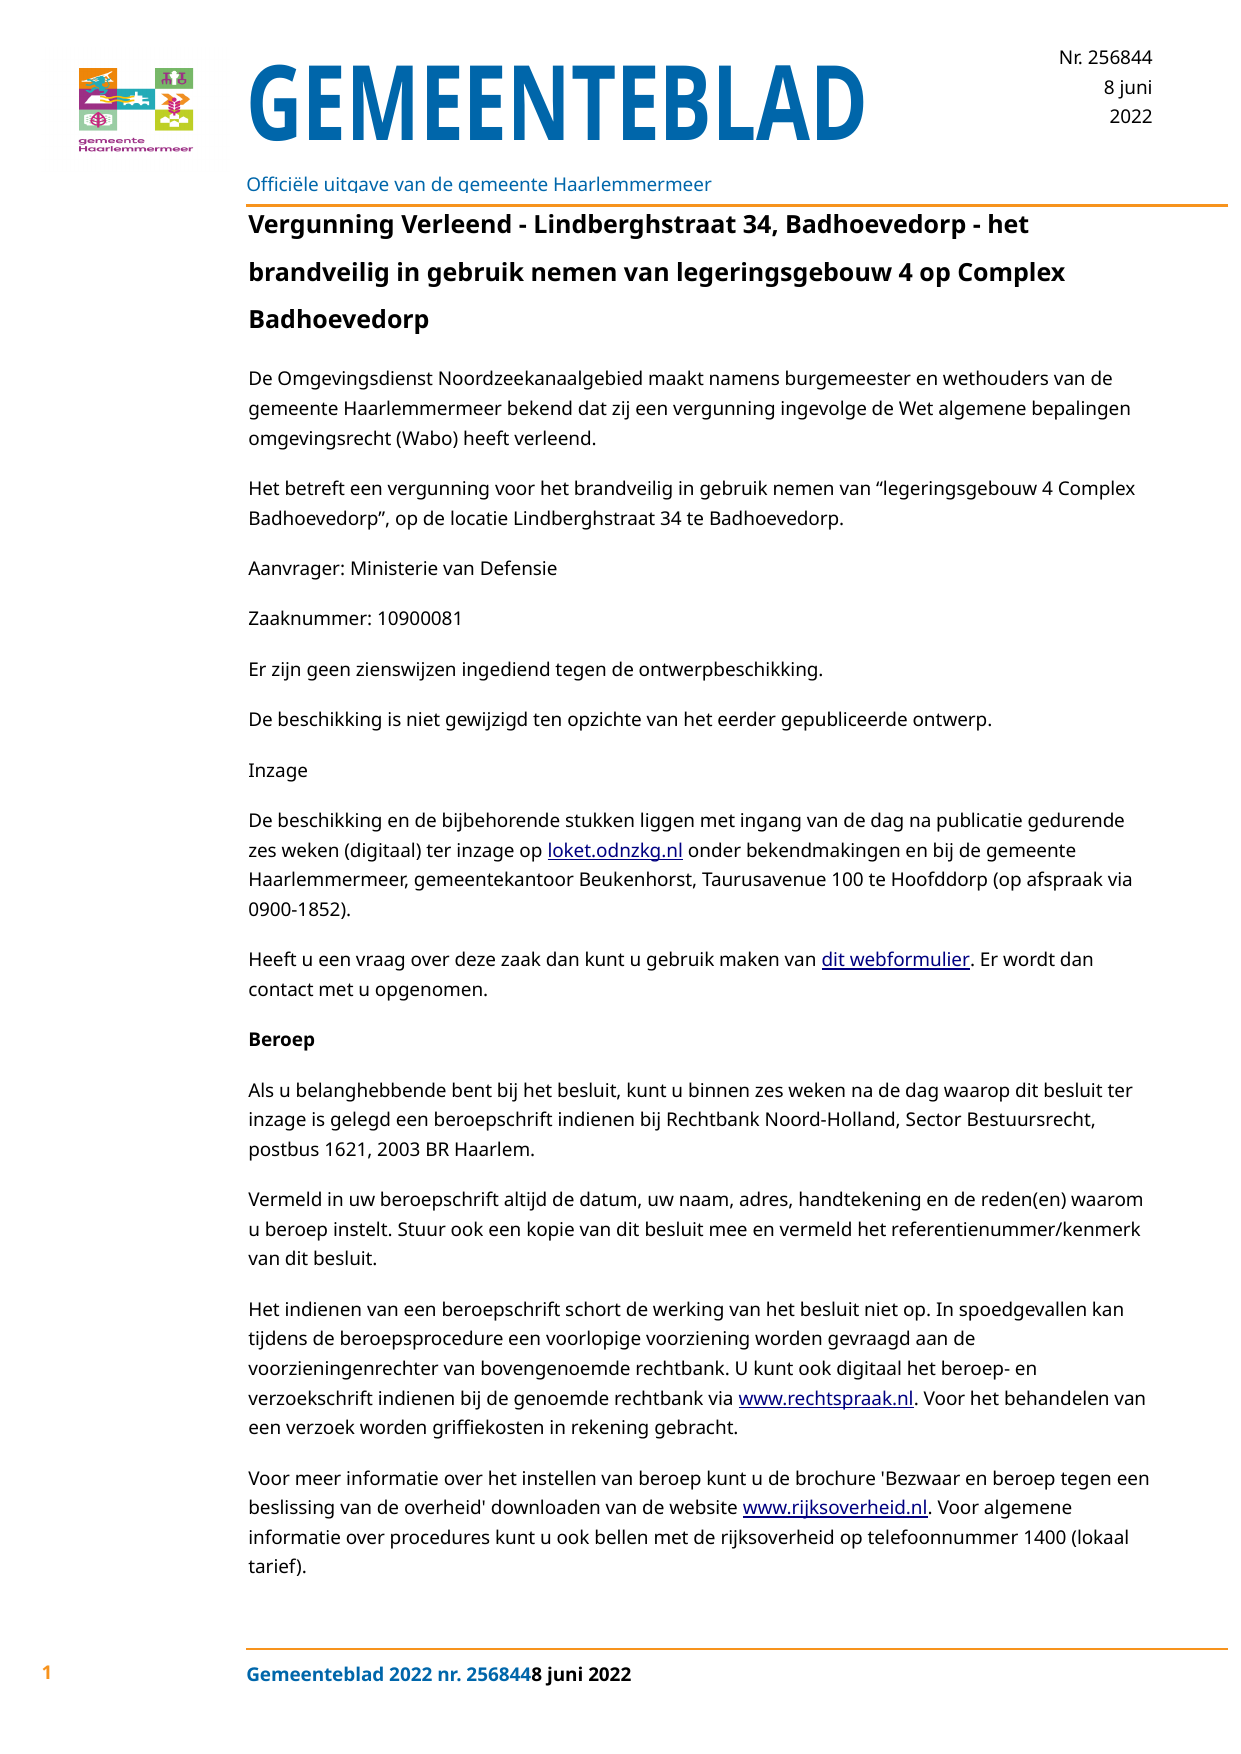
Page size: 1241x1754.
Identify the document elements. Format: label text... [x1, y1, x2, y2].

text Het indienen van een beroepschrift schort de werking van het besluit niet op. In spoedgevallen kan tijdens de beroepsprocedure een voorlopige voorziening worden gevraagd aan de voorzieningenrechter van bovengenoemde rechtbank. U kunt ook digitaal het beroep- en verzoekschrift indienen bij de genoemde rechtbank via www.rechtspraak.nl. Voor het behandelen van een verzoek worden griffiekosten in rekening gebracht. [248, 1296, 1152, 1440]
picture [41, 47, 231, 172]
text Vermeld in uw beroepschrift altijd de datum, uw naam, adres, handtekening en de reden(en) waarom u beroep instelt. Stuur ook een kopie van dit besluit mee en vermeld het referentienummer/kenmerk van dit besluit. [248, 1186, 1152, 1271]
text Het betreft een vergunning voor het brandveilig in gebruik nemen van “legeringsgebouw 4 Complex Badhoevedorp”, op de locatie Lindberghstraat 34 te Badhoevedorp. [248, 475, 1152, 530]
text De beschikking en de bijbehorende stukken liggen met ingang van de dag na publicatie gedurende zes weken (digitaal) ter inzage op loket.odnzkg.nl onder bekendmakingen en bij de gemeente Haarlemmermeer, gemeentekantoor Beukenhorst, Taurusavenue 100 te Hoofddorp (op afspraak via 0900-1852). [248, 807, 1152, 922]
text Vergunning Verleend - Lindberghstraat 34, Badhoevedorp - het brandveilig in gebruik nemen van legeringsgebouw 4 op Complex Badhoevedorp [248, 207, 1152, 336]
text Inzage [248, 757, 1152, 782]
text Aanvrager: Ministerie van Defensie [248, 555, 1152, 581]
text Voor meer informatie over het instellen van beroep kunt u de brochure 'Bezwaar en beroep tegen een beslissing van de overheid' downloaden van de website www.rijksoverheid.nl. Voor algemene informatie over procedures kunt u ook bellen met de rijksoverheid op telefoonnummer 1400 (lokaal tarief). [248, 1465, 1152, 1579]
text Er zijn geen zienswijzen ingediend tegen de ontwerpbeschikking. [248, 656, 1152, 682]
text De Omgevingsdienst Noordzeekanaalgebied maakt namens burgemeester en wethouders van de gemeente Haarlemmermeer bekend dat zij een vergunning ingevolge de Wet algemene bepalingen omgevingsrecht (Wabo) heeft verleend. [248, 366, 1152, 450]
text Zaaknummer: 10900081 [248, 606, 1152, 631]
text Beroep [248, 1026, 1152, 1052]
text Heeft u een vraag over deze zaak dan kunt u gebruik maken van dit webformulier. Er wordt dan contact met u opgenomen. [248, 946, 1152, 1002]
text De beschikking is niet gewijzigd ten opzichte van het eerder gepubliceerde ontwerp. [248, 706, 1152, 732]
text Als u belanghebbende bent bij het besluit, kunt u binnen zes weken na de dag waarop dit besluit ter inzage is gelegd een beroepschrift indienen bij Rechtbank Noord-Holland, Sector Bestuursrecht, postbus 1621, 2003 BR Haarlem. [248, 1077, 1152, 1162]
